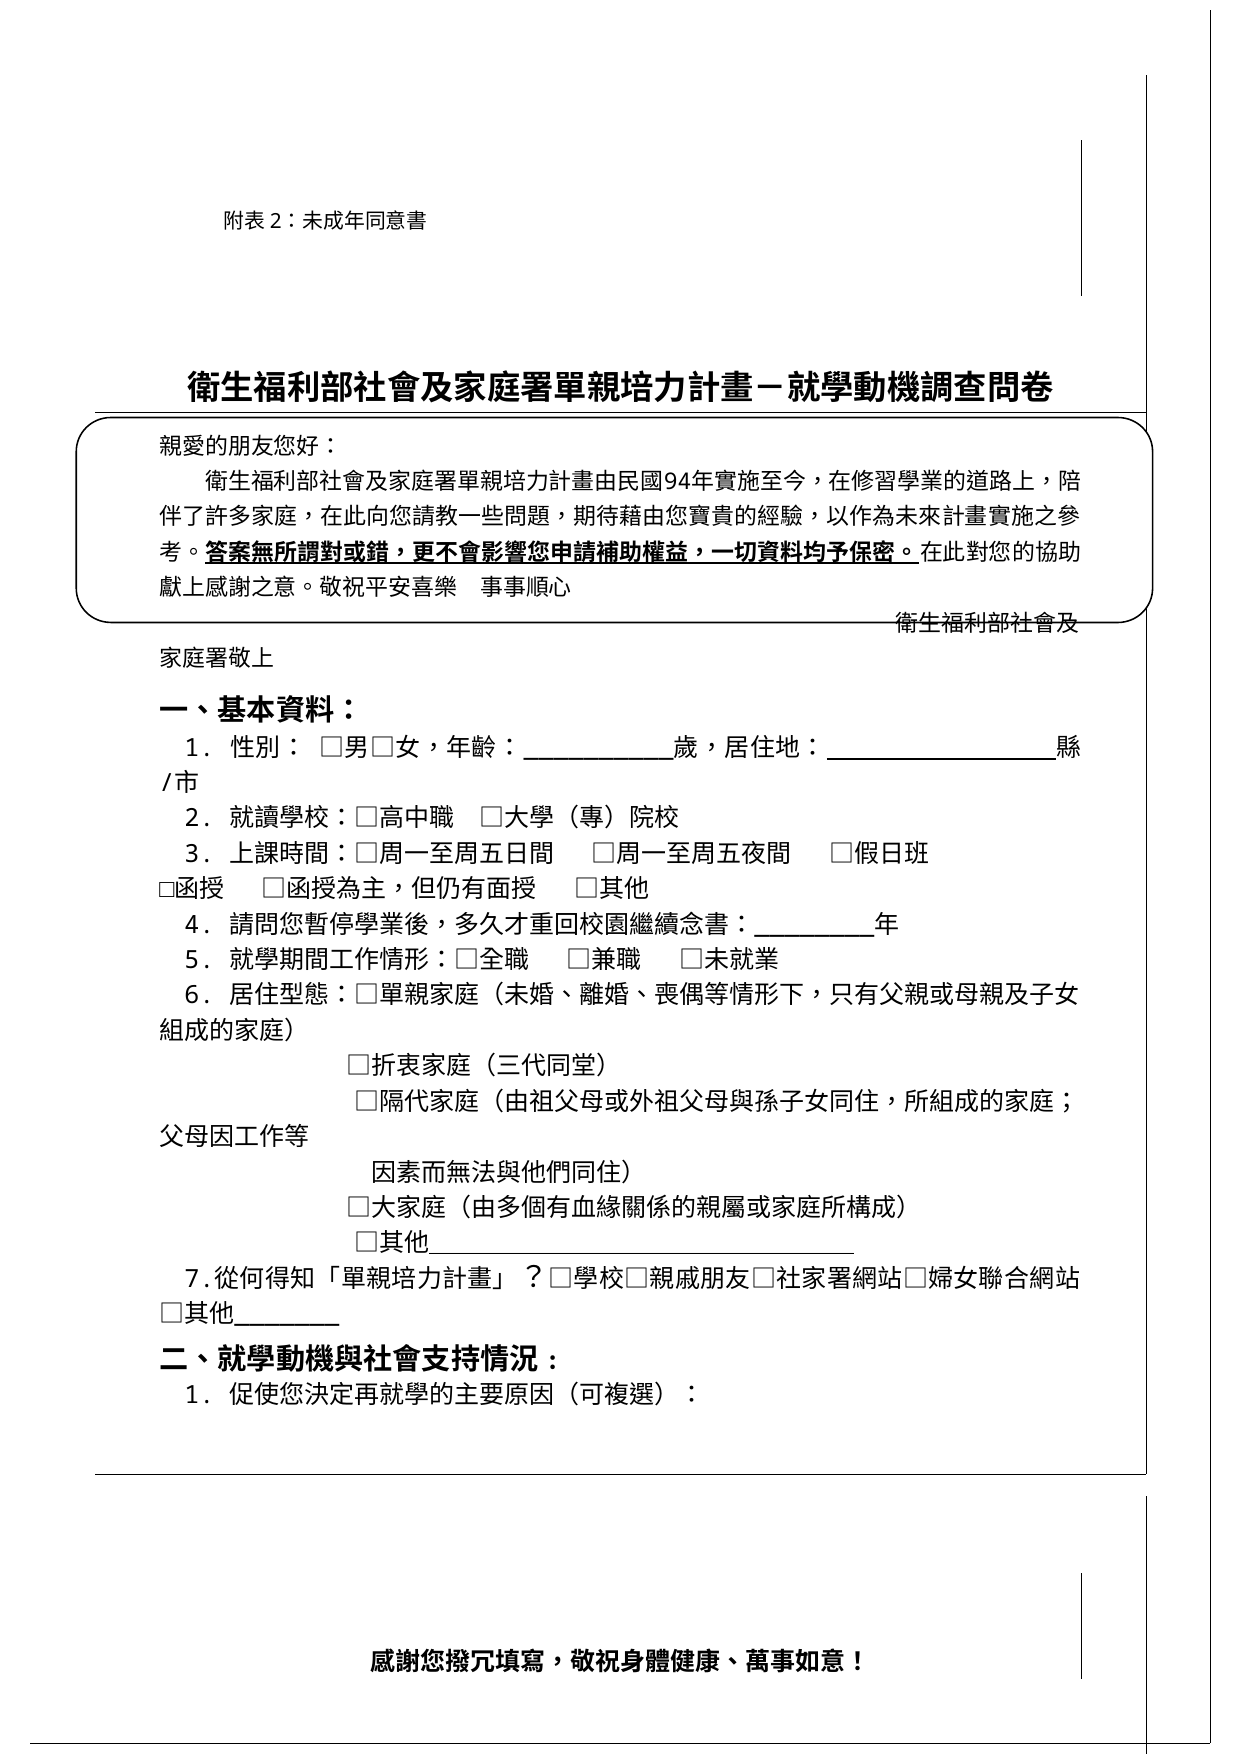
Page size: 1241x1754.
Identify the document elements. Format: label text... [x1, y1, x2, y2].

text 6. 居住型態：□單親家庭（未婚、離婚、喪偶等情形下，只有父親或母親及子女組成的家庭） [94, 976, 1146, 1046]
text 5. 就學期間工作情形：□全職 □兼職 □未就業 [94, 940, 1146, 976]
text 1. 促使您決定再就學的主要原因（可複選）： [94, 1376, 1146, 1474]
text 4. 請問您暫停學業後，多久才重回校園繼續念書：________年 [94, 905, 1146, 940]
text □其他＿＿＿＿＿＿＿＿＿＿＿＿＿＿＿＿＿ [94, 1223, 1146, 1259]
text 因素而無法與他們同住） [94, 1153, 1146, 1188]
text 衛生福利部社會及家庭署單親培力計畫－就學動機調查問卷 [94, 296, 1146, 363]
text 7.從何得知「單親培力計畫」？□學校□親戚朋友□社家署網站□婦女聯合網站□其他_______ [94, 1259, 1146, 1276]
text □大家庭（由多個有血緣關係的親屬或家庭所構成） [94, 1188, 1146, 1223]
text □隔代家庭（由祖父母或外祖父母與孫子女同住，所組成的家庭；父母因工作等 [94, 1082, 1146, 1153]
text 二、就學動機與社會支持情況﹕ [94, 1276, 1146, 1376]
text □函授 □函授為主，但仍有面授 □其他 [94, 869, 1146, 905]
text □折衷家庭（三代同堂） [94, 1046, 1146, 1082]
text 衛生福利部社會及家庭署敬上 [94, 620, 898, 628]
text 衛生福利部社會及家庭署敬上 [1073, 611, 1146, 628]
text 3. 上課時間：□周一至周五日間 □周一至周五夜間 □假日班 [94, 834, 1146, 869]
text 一、基本資料： [94, 628, 1146, 728]
text 親愛的朋友您好： [94, 363, 1146, 429]
text 1. 性別： □男□女，年齡：__________歲，居住地： 縣/市 [94, 728, 1146, 798]
text 2. 就讀學校：□高中職 □大學（專）院校 [94, 798, 1146, 834]
